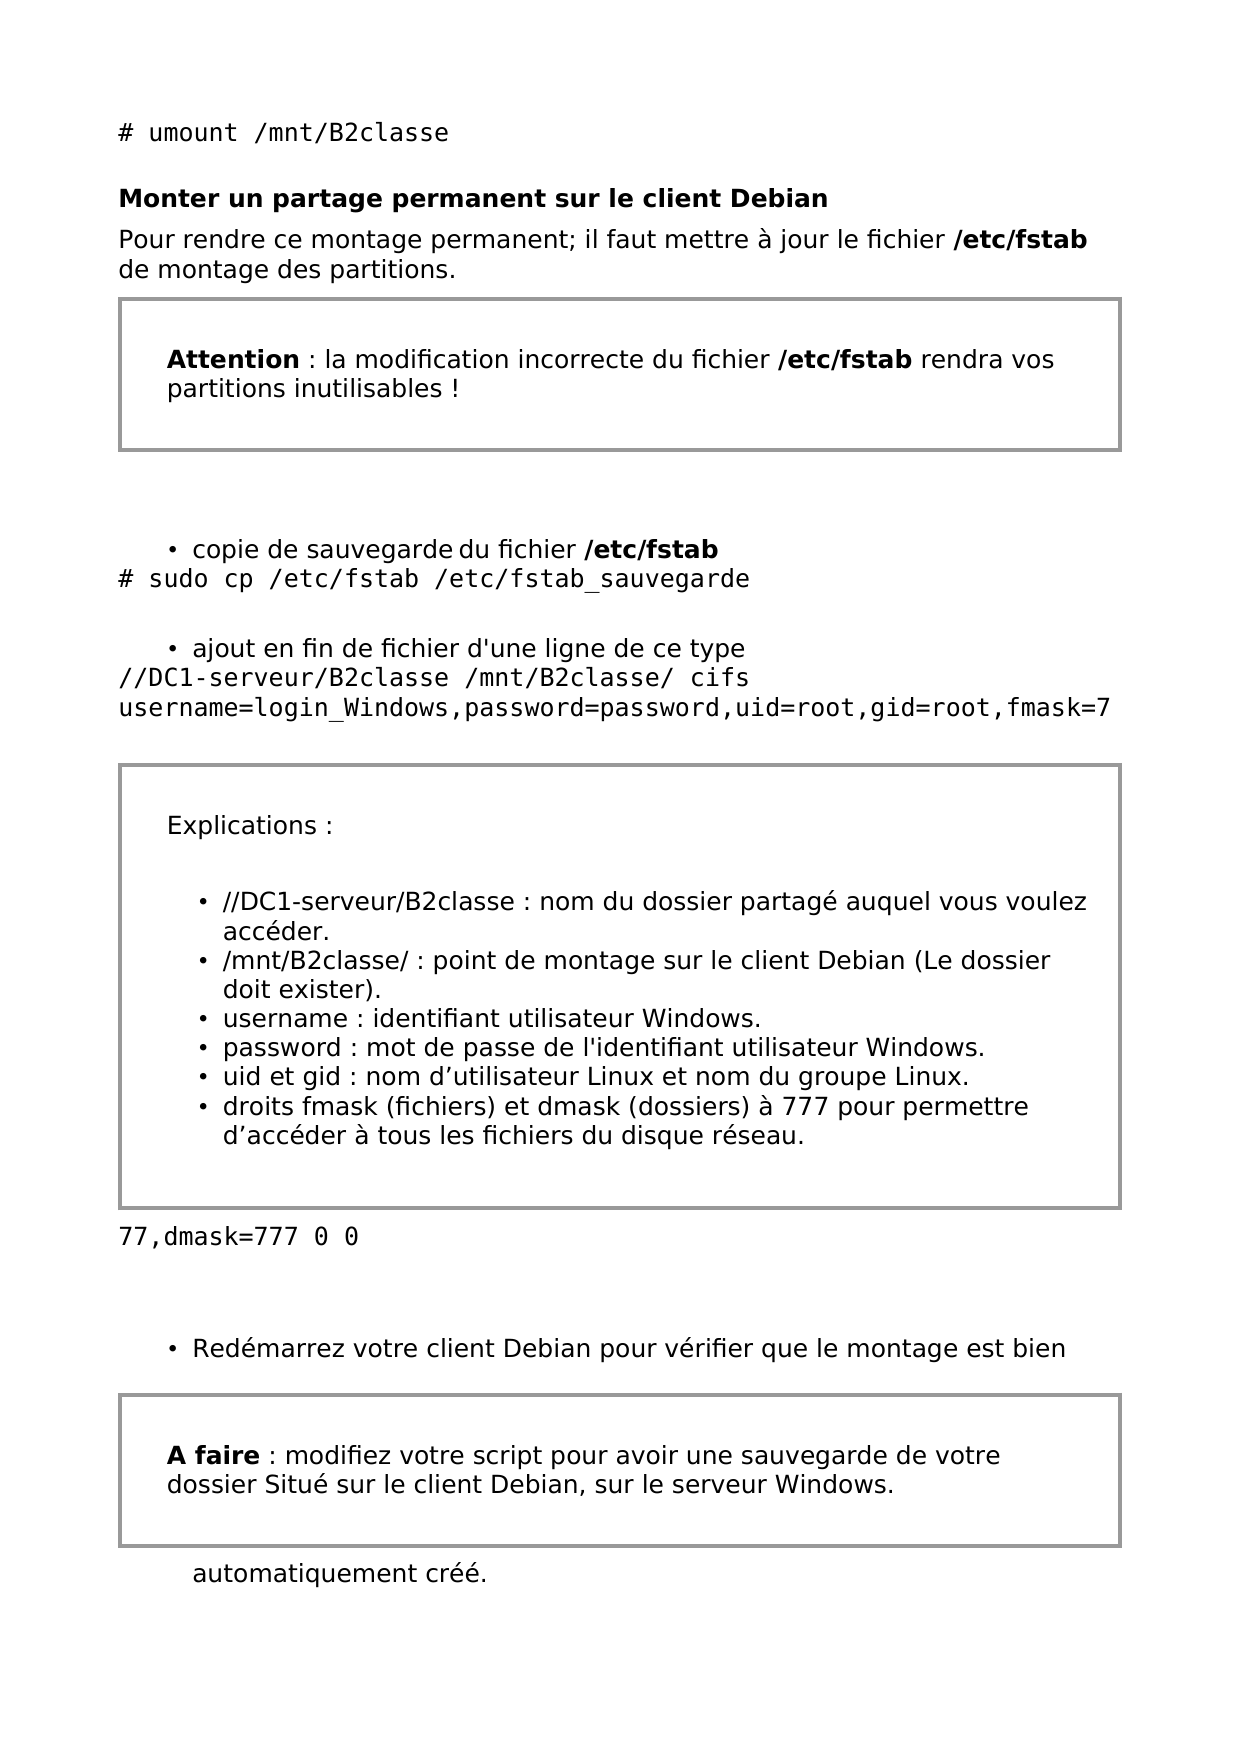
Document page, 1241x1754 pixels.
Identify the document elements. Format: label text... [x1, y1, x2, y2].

text # sudo cp /etc/fstab /etc/fstab_sauvegarde [118, 564, 1122, 593]
list Redémarrez votre client Debian pour vérifier que le montage est bien [177, 1334, 1122, 1393]
subtitle Monter un partage permanent sur le client Debian [118, 184, 1122, 213]
text //DC1-serveur/B2classe /mnt/B2classe/ cifs username=login_Windows,password=password,uid=root,gid=root,fmask=7 [118, 663, 1122, 763]
table_header A faire : modifiez votre script pour avoir une sauvegarde de votre dossier Situé sur le client Debian, sur le serveur Windows. [131, 1406, 1109, 1535]
table_header Attention : la modification incorrecte du fichier /etc/fstab rendra vos partitions inutilisables ! [131, 310, 1109, 439]
text 77,dmask=777 0 0 [118, 1210, 1122, 1251]
text # umount /mnt/B2classe [118, 118, 1122, 147]
list ajout en fin de fichier d'une ligne de ce type [177, 634, 1122, 663]
list copie de sauvegarde du fichier /etc/fstab [177, 535, 1122, 564]
list automatiquement créé. [177, 1548, 1122, 1589]
table_header Explications : //DC1-serveur/B2classe : nom du dossier partagé auquel vous voulez accéder. /mnt/B2classe/ : point de montage sur le client Debian (Le dossier doit exister). username : identifiant utilisateur Windows. password : mot de passe de l'identifiant utilisateur Windows. uid et gid : nom d’utilisateur Linux et nom du groupe Linux. droits fmask (fichiers) et dmask (dossiers) à 777 pour permettre d’accéder à tous les fichiers du disque réseau. [131, 776, 1109, 1197]
text Pour rendre ce montage permanent; il faut mettre à jour le fichier /etc/fstab de montage des partitions. [118, 226, 1122, 284]
